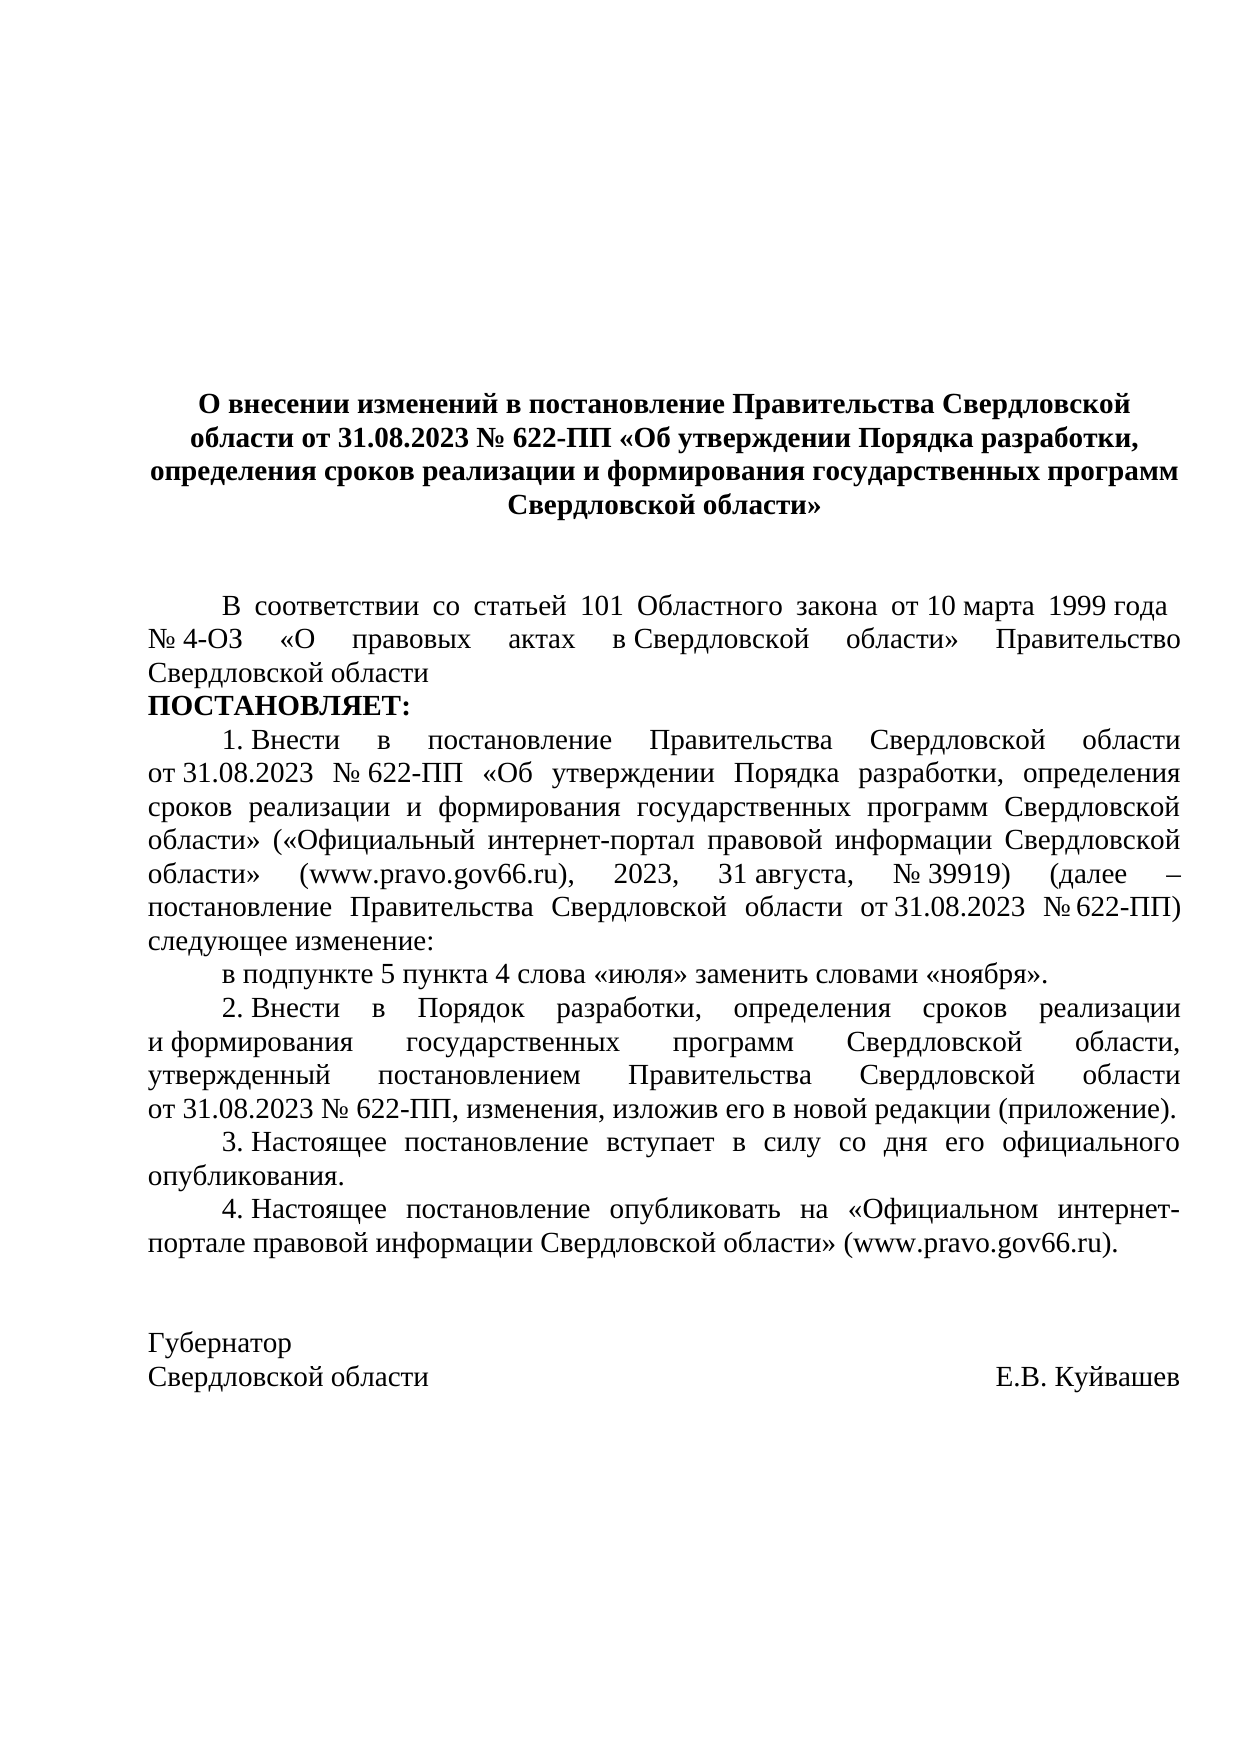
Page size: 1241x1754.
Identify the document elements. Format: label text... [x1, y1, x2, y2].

text в подпункте 5 пункта 4 слова «июля» заменить словами «ноября». [148, 957, 1181, 990]
text 1. Внести в постановление Правительства Свердловской области от 31.08.2023 № 622-ПП «Об утверждении Порядка разработки, определения сроков реализации и формирования государственных программ Свердловской области» («Официальный интернет-портал правовой информации Свердловской области» (www.pravo.gov66.ru), 2023, 31 августа, № 39919) (далее – постановление Правительства Свердловской области от 31.08.2023 № 622-ПП) следующее изменение: [148, 722, 1181, 957]
text 2. Внести в Порядок разработки, определения сроков реализации и формирования государственных программ Свердловской области, утвержденный постановлением Правительства Свердловской области от 31.08.2023 № 622-ПП, изменения, изложив его в новой редакции (приложение). [148, 990, 1181, 1124]
text 4. Настоящее постановление опубликовать на «Официальном интернет-портале правовой информации Свердловской области» (www.pravo.gov66.ru). [148, 1191, 1181, 1258]
text ПОСТАНОВЛЯЕТ: [148, 688, 1181, 722]
text В соответствии со статьей 101 Областного закона от 10 марта 1999 года № 4-ОЗ «О правовых актах в Свердловской области» Правительство Свердловской области [148, 588, 1181, 688]
text Свердловской области Е.В. Куйвашев [148, 1359, 1181, 1393]
text Губернатор [148, 1326, 1181, 1359]
title О внесении изменений в постановление Правительства Свердловской области от 31.08.2023 № 622-ПП «Об утверждении Порядка разработки, определения сроков реализации и формирования государственных программ Свердловской области» [148, 386, 1181, 521]
text 3. Настоящее постановление вступает в силу со дня его официального опубликования. [148, 1124, 1181, 1191]
